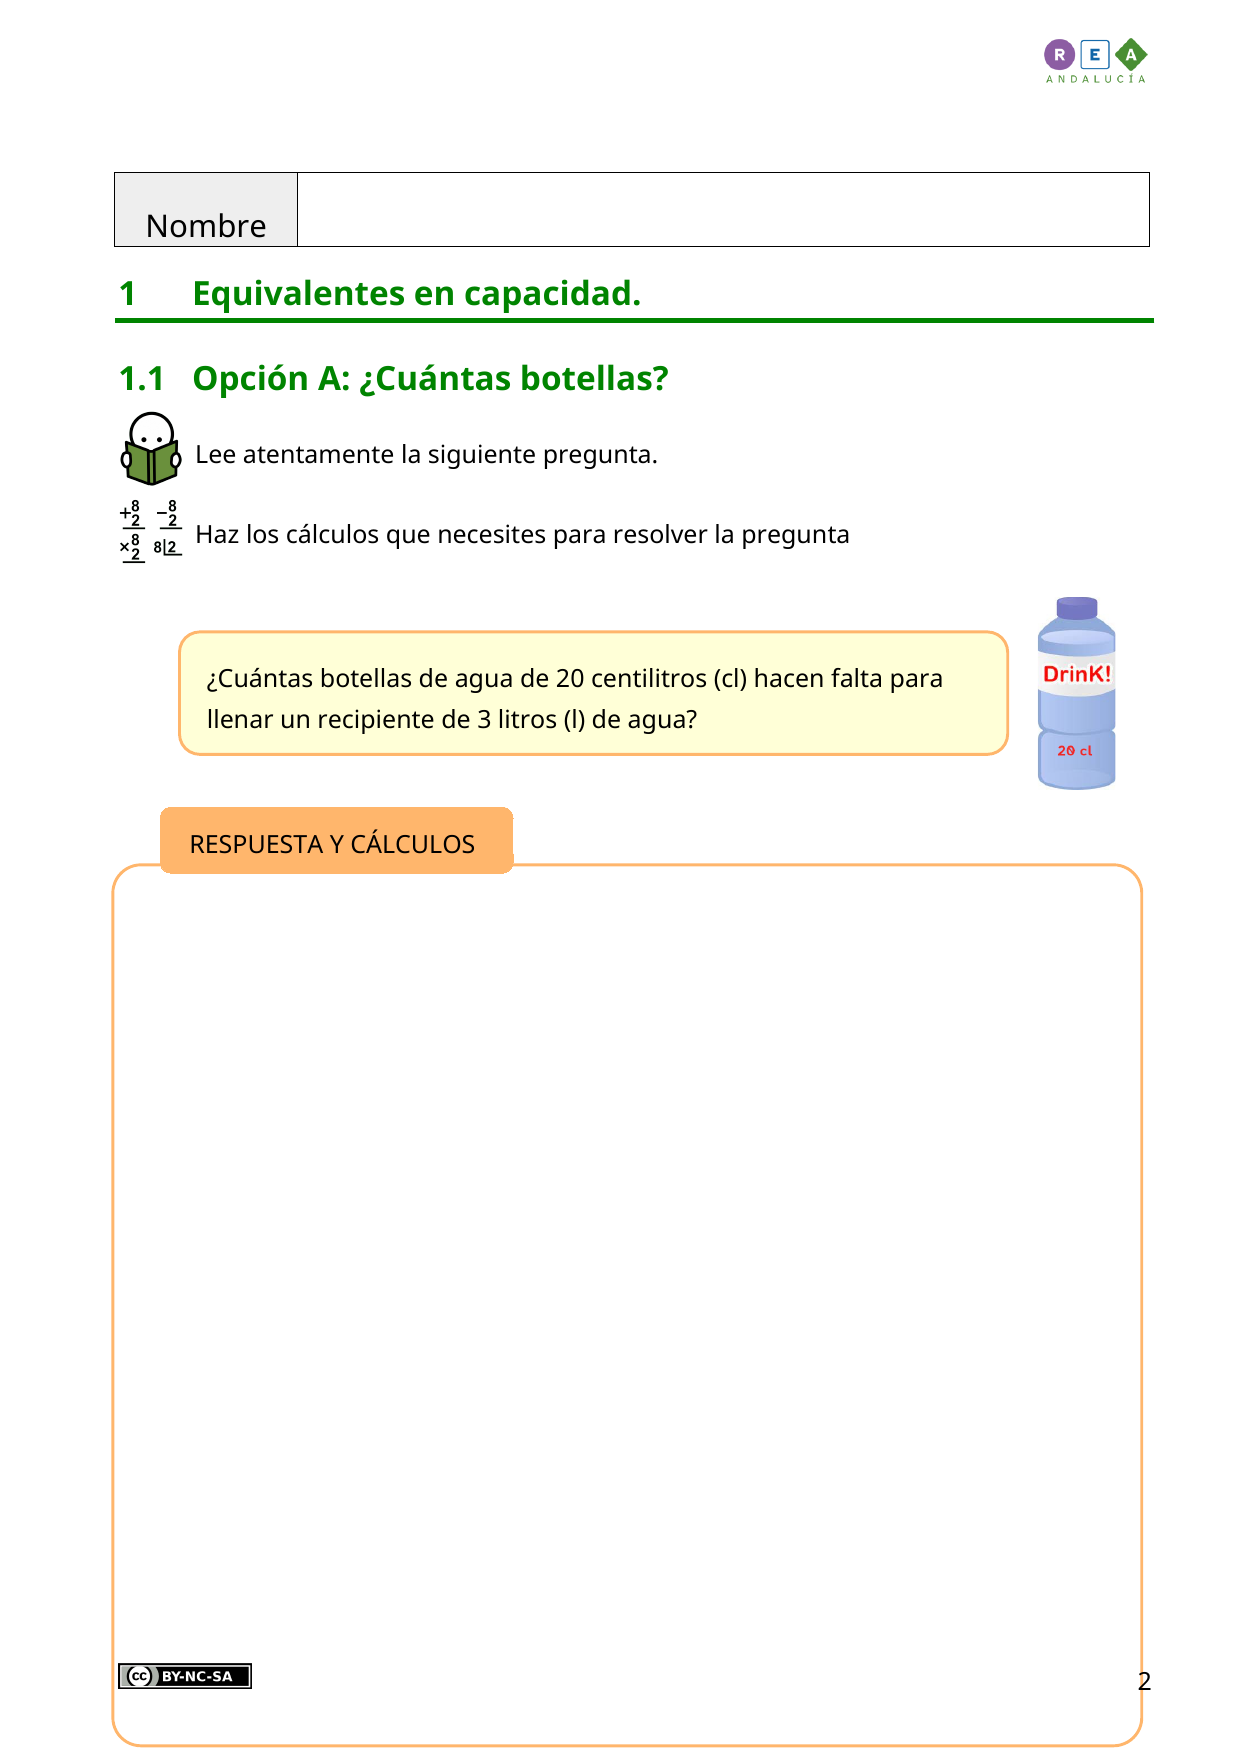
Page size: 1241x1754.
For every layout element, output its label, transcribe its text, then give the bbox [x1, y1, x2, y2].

picture [1037, 597, 1116, 790]
picture [1039, 33, 1152, 88]
subtitle Opción A: ¿Cuántas botellas? [118, 355, 1152, 400]
subtitle Equivalentes en capacidad. [115, 267, 1154, 318]
picture [118, 1663, 536, 1698]
text ¿Cuántas botellas de agua de 20 centilitros (cl) hacen falta para llenar un recipiente de 3 litros (l) de agua? [207, 661, 1004, 735]
text Haz los cálculos que necesites para resolver la pregunta [195, 517, 1152, 551]
picture [112, 492, 190, 570]
text Lee atentamente la siguiente pregunta. [195, 436, 1152, 470]
picture [112, 409, 190, 487]
